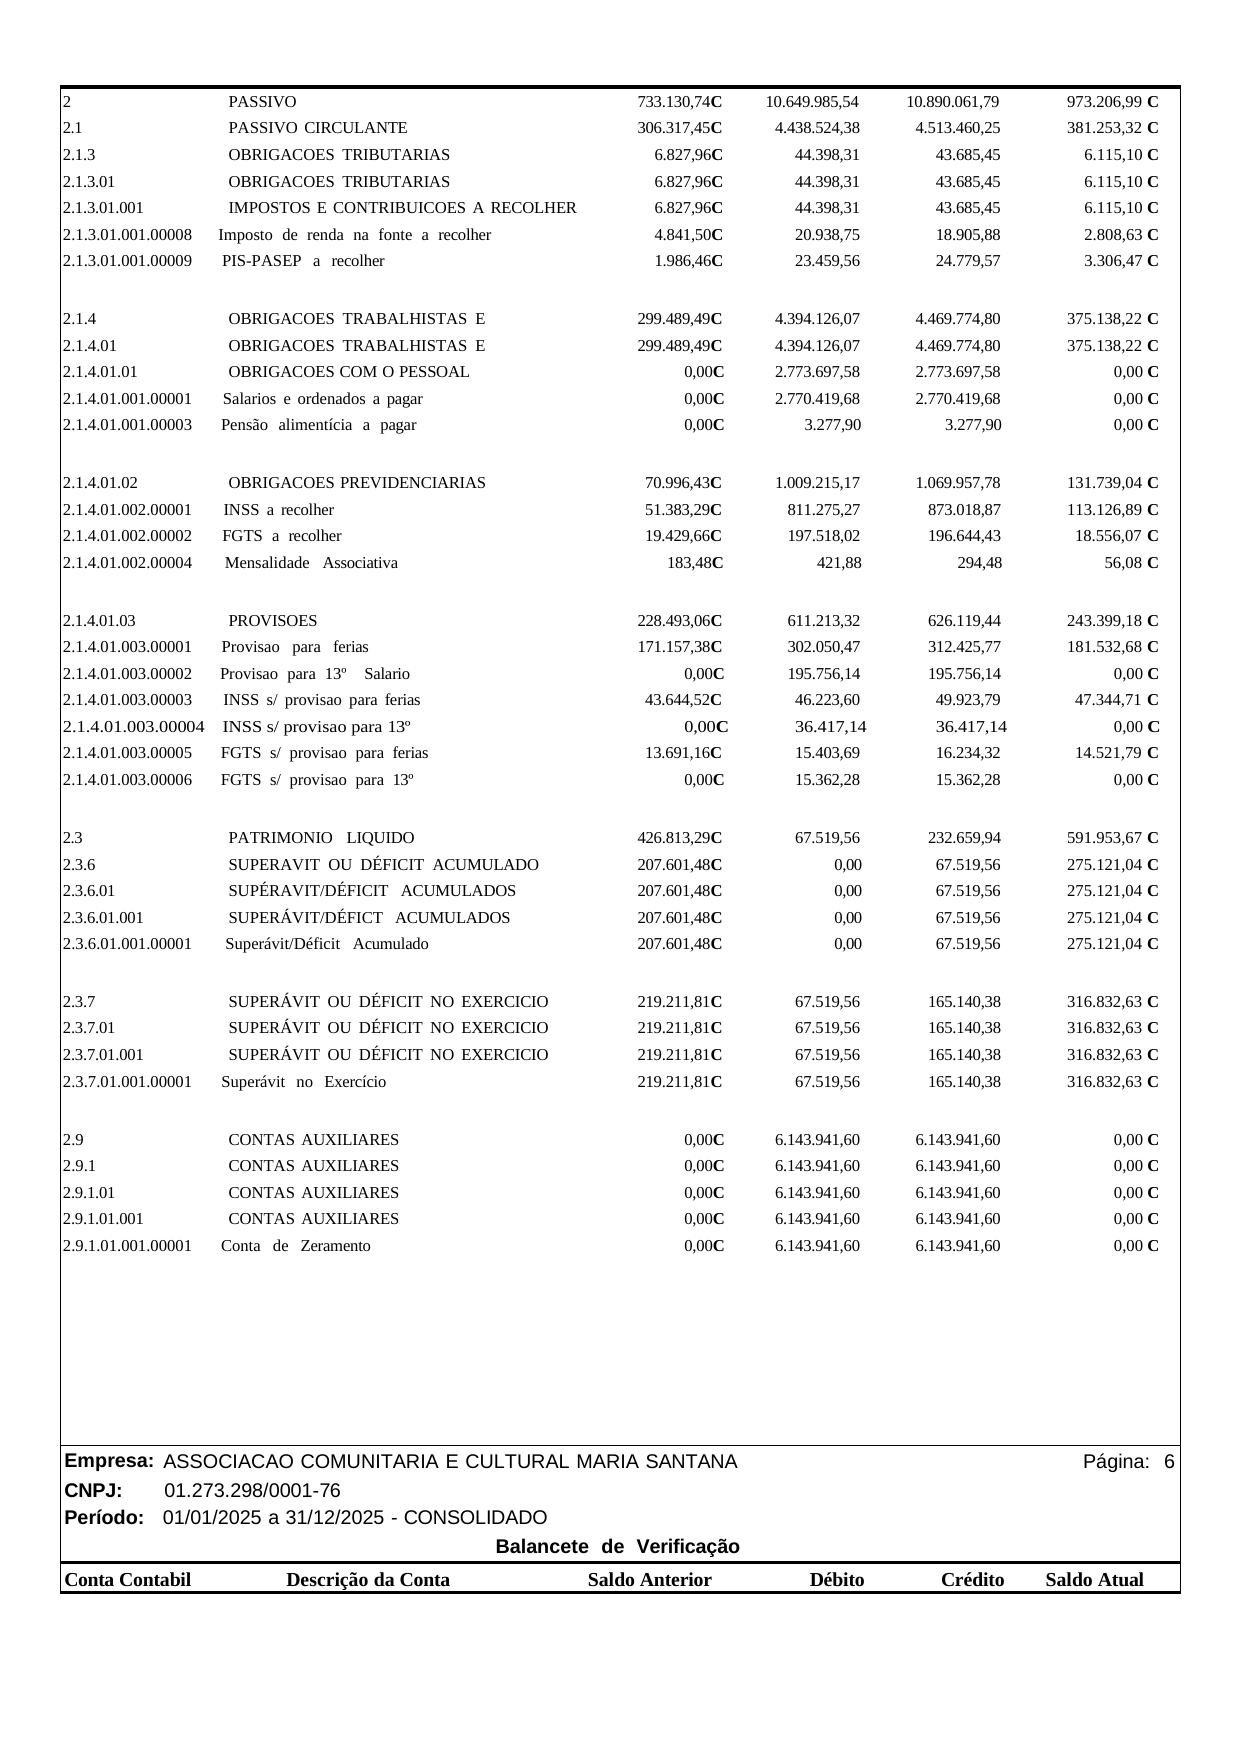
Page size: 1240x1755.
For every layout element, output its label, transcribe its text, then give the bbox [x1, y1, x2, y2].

table_cell 2 PASSIVO 733.130,74C 10.649.985,54 10.890.061,79 973.206,99 C 2.1 PASSIVO CIRCULANTE 306.317,45C 4.438.524,38 4.513.460,25 381.253,32 C 2.1.3 OBRIGACOES TRIBUTARIAS 6.827,96C 44.398,31 43.685,45 6.115,10 C 2.1.3.01 OBRIGACOES TRIBUTARIAS 6.827,96C 44.398,31 43.685,45 6.115,10 C 2.1.3.01.001 IMPOSTOS E CONTRIBUICOES A RECOLHER 6.827,96C 44.398,31 43.685,45 6.115,10 C 2.1.3.01.001.00008 Imposto de renda na fonte a recolher 4.841,50C 20.938,75 18.905,88 2.808,63 C 2.1.3.01.001.00009 PIS-PASEP a recolher 1.986,46C 23.459,56 24.779,57 3.306,47 C OBRIGACOES TRABALHISTAS E 299.489,49C 4.394.126,07 4.469.774,80 375.138,22 C OBRIGACOES TRABALHISTAS E 299.489,49C 4.394.126,07 4.469.774,80 375.138,22 C OBRIGACOES COM O PESSOAL 0,00C 2.773.697,58 2.773.697,58 0,00 C 2.1.4.01.001.00001 Salarios e ordenados a pagar 0,00C 2.770.419,68 2.770.419,68 0,00 C 2.1.4.01.001.00003 Pensão alimentícia a pagar 0,00C 3.277,90 3.277,90 0,00 C OBRIGACOES PREVIDENCIARIAS 70.996,43C 1.009.215,17 1.069.957,78 131.739,04 C 2.1.4.01.002.00001 INSS a recolher 51.383,29C 811.275,27 873.018,87 113.126,89 C 2.1.4.01.002.00002 FGTS a recolher 19.429,66C 197.518,02 196.644,43 18.556,07 C 2.1.4.01.002.00004 Mensalidade Associativa 183,48C 421,88 294,48 56,08 C PROVISOES 228.493,06C 611.213,32 626.119,44 243.399,18 C 2.1.4.01.003.00001 Provisao para ferias 171.157,38C 302.050,47 312.425,77 181.532,68 C 2.1.4.01.003.00002 Provisao para 13º Salario 0,00C 195.756,14 195.756,14 0,00 C 2.1.4.01.003.00003 INSS s/ provisao para ferias 43.644,52C 46.223,60 49.923,79 47.344,71 C 2.1.4.01.003.00004 INSS s/ provisao para 13º 0,00C 36.417,14 36.417,14 0,00 C 2.1.4.01.003.00005 FGTS s/ provisao para ferias 13.691,16C 15.403,69 16.234,32 14.521,79 C 2.1.4.01.003.00006 FGTS s/ provisao para 13º 0,00C 15.362,28 15.362,28 0,00 C 2.3 PATRIMONIO LIQUIDO 426.813,29C 67.519,56 232.659,94 591.953,67 C 2.3.6 SUPERAVIT OU DÉFICIT ACUMULADO 207.601,48C 0,00 67.519,56 275.121,04 C 2.3.6.01 SUPÉRAVIT/DÉFICIT ACUMULADOS 207.601,48C 0,00 67.519,56 275.121,04 C 2.3.6.01.001 SUPERÁVIT/DÉFICT ACUMULADOS 207.601,48C 0,00 67.519,56 275.121,04 C 2.3.6.01.001.00001 Superávit/Déficit Acumulado 207.601,48C 0,00 67.519,56 275.121,04 C 2.3.7 SUPERÁVIT OU DÉFICIT NO EXERCICIO 219.211,81C 67.519,56 165.140,38 316.832,63 C 2.3.7.01 SUPERÁVIT OU DÉFICIT NO EXERCICIO 219.211,81C 67.519,56 165.140,38 316.832,63 C 2.3.7.01.001 SUPERÁVIT OU DÉFICIT NO EXERCICIO 219.211,81C 67.519,56 165.140,38 316.832,63 C 2.3.7.01.001.00001 Superávit no Exercício 219.211,81C 67.519,56 165.140,38 316.832,63 C CONTAS AUXILIARES 0,00C 6.143.941,60 6.143.941,60 0,00 C CONTAS AUXILIARES 0,00C 6.143.941,60 6.143.941,60 0,00 C 2.9.1.01 CONTAS AUXILIARES 0,00C 6.143.941,60 6.143.941,60 0,00 C 2.9.1.01.001 CONTAS AUXILIARES 0,00C 6.143.941,60 6.143.941,60 0,00 C 2.9.1.01.001.00001 Conta de Zeramento 0,00C 6.143.941,60 6.143.941,60 0,00 C [61, 89, 1180, 1444]
table_cell Conta Contabil Descrição da Conta Saldo Anterior Débito Crédito Saldo Atual [61, 1564, 1180, 1591]
table_header Empresa: ASSOCIACAO COMUNITARIA E CULTURAL MARIA SANTANA Página: 6 CNPJ: 01.273.298/0001-76 Período: 01/01/2025 a 31/12/2025 - CONSOLIDADO Balancete de Verificação [61, 1446, 1180, 1561]
